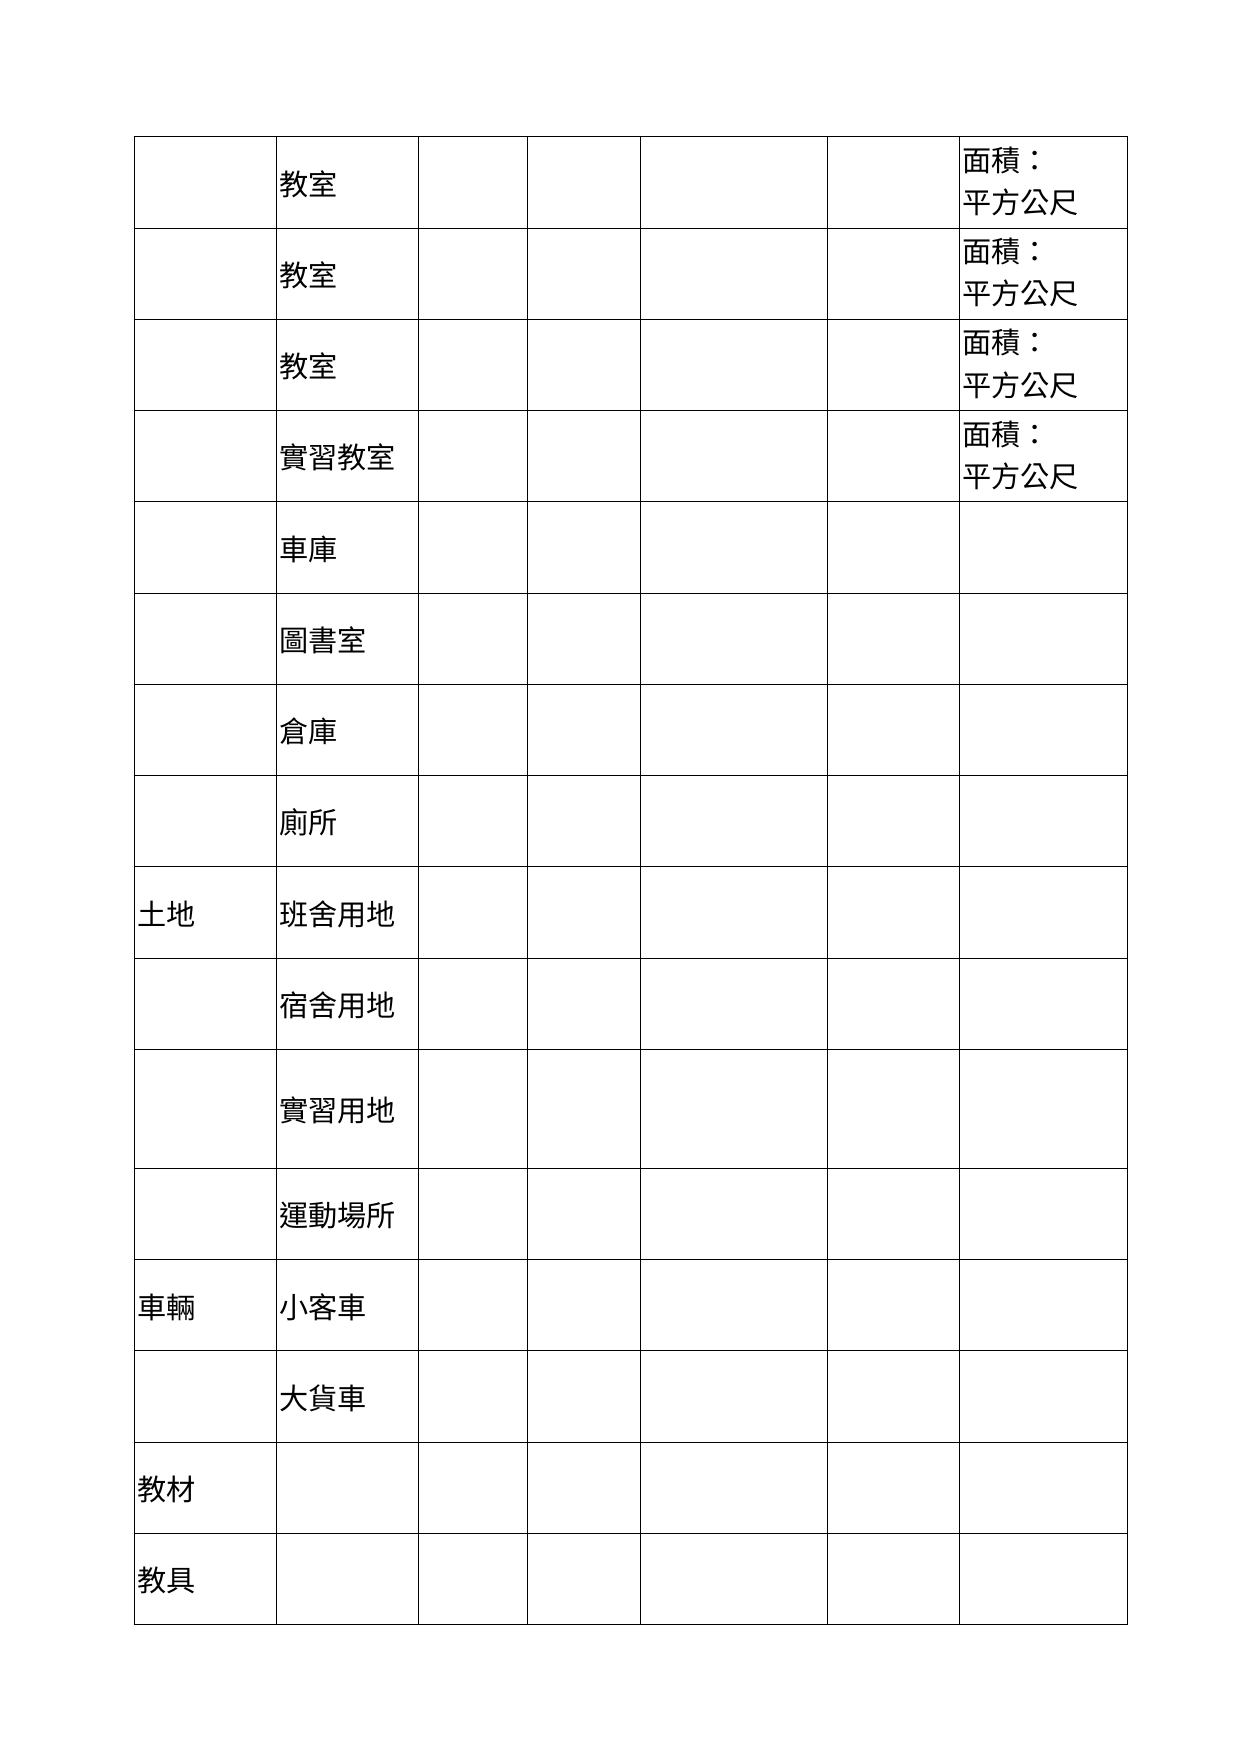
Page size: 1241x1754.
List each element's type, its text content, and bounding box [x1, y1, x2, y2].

table_cell [419, 411, 527, 501]
table_cell [419, 137, 527, 227]
table_cell [135, 1050, 276, 1168]
table_cell [528, 411, 640, 501]
table_cell [960, 1351, 1127, 1442]
table_cell [528, 1050, 640, 1168]
table_cell [419, 1443, 527, 1533]
table_cell [135, 320, 276, 410]
table_cell 大貨車 [277, 1351, 418, 1442]
table_cell 車庫 [277, 502, 418, 592]
table_cell [1128, 866, 1136, 957]
table_cell [828, 137, 959, 227]
table_cell 廁所 [277, 776, 418, 866]
table_cell [528, 229, 640, 319]
table_cell [528, 1534, 640, 1624]
table_cell [828, 867, 959, 957]
table_cell [641, 137, 827, 227]
table_cell [1128, 1049, 1136, 1168]
table_cell 面積： 平方公尺 [960, 137, 1127, 227]
table_cell [1128, 1259, 1136, 1350]
table_cell [528, 137, 640, 227]
table_cell [135, 959, 276, 1049]
table_cell 面積： 平方公尺 [960, 411, 1127, 501]
table_cell 倉庫 [277, 685, 418, 775]
table_cell [277, 1534, 418, 1624]
table_cell [641, 411, 827, 501]
table_cell [1128, 593, 1136, 684]
table_cell [960, 502, 1127, 592]
table_cell [1128, 1350, 1136, 1442]
table_cell [828, 1534, 959, 1624]
table_cell 教室 [277, 137, 418, 227]
table_cell [1128, 410, 1136, 501]
table_cell [419, 229, 527, 319]
table_cell 教具 [135, 1534, 276, 1624]
table_cell [135, 594, 276, 684]
table_cell [135, 411, 276, 501]
table_cell [419, 1050, 527, 1168]
table_cell [1128, 684, 1136, 775]
table_cell [641, 776, 827, 866]
table_cell [135, 137, 276, 227]
table_cell [528, 1260, 640, 1350]
table_cell [960, 1443, 1127, 1533]
table_cell [641, 502, 827, 592]
table_cell [419, 776, 527, 866]
table_cell [419, 594, 527, 684]
table_cell [828, 502, 959, 592]
table_cell [960, 1260, 1127, 1350]
table_cell [960, 776, 1127, 866]
table_cell 實習用地 [277, 1050, 418, 1168]
table_cell [528, 1351, 640, 1442]
table_cell [960, 1050, 1127, 1168]
table_cell [641, 1260, 827, 1350]
table_cell [528, 685, 640, 775]
table_cell [641, 1534, 827, 1624]
table_cell [828, 594, 959, 684]
table_cell [419, 1534, 527, 1624]
table_cell [1128, 958, 1136, 1049]
table_cell [641, 594, 827, 684]
table_cell [960, 685, 1127, 775]
table_cell [828, 1050, 959, 1168]
table_cell [828, 1443, 959, 1533]
table_cell [1128, 319, 1136, 410]
table_cell [828, 320, 959, 410]
table_cell [1128, 1442, 1136, 1533]
table_cell 班舍用地 [277, 867, 418, 957]
table_cell [419, 867, 527, 957]
table_cell [528, 594, 640, 684]
table_cell [641, 1050, 827, 1168]
table_cell [960, 867, 1127, 957]
table_cell 教室 [277, 320, 418, 410]
table_cell 小客車 [277, 1260, 418, 1350]
table_cell [828, 1169, 959, 1259]
table_cell [960, 1534, 1127, 1624]
table_cell [1128, 1533, 1136, 1624]
table_cell [135, 229, 276, 319]
table_cell [419, 320, 527, 410]
table_cell [641, 320, 827, 410]
table_cell [641, 1351, 827, 1442]
table_cell 運動場所 [277, 1169, 418, 1259]
table_cell [828, 776, 959, 866]
table_cell [528, 867, 640, 957]
table_cell 教材 [135, 1443, 276, 1533]
table_cell [828, 959, 959, 1049]
table_cell 面積： 平方公尺 [960, 320, 1127, 410]
table_cell [419, 1169, 527, 1259]
table_cell [135, 1351, 276, 1442]
table_cell [641, 867, 827, 957]
table_cell [1128, 501, 1136, 592]
table_cell [960, 594, 1127, 684]
table_cell [135, 685, 276, 775]
table_cell [419, 1260, 527, 1350]
table_cell 土地 [135, 867, 276, 957]
table_cell [960, 1169, 1127, 1259]
table_cell [135, 776, 276, 866]
table_cell [828, 685, 959, 775]
table_cell 面積： 平方公尺 [960, 229, 1127, 319]
table_cell [828, 411, 959, 501]
table_cell [1128, 1168, 1136, 1259]
table_cell [419, 502, 527, 592]
table_cell [419, 1351, 527, 1442]
table_cell [828, 229, 959, 319]
table_cell 圖書室 [277, 594, 418, 684]
table_cell [528, 502, 640, 592]
table_cell [528, 320, 640, 410]
table_cell [135, 1169, 276, 1259]
table_cell 宿舍用地 [277, 959, 418, 1049]
table_cell [828, 1260, 959, 1350]
table_cell [641, 1169, 827, 1259]
table_cell [828, 1351, 959, 1442]
table_cell [277, 1443, 418, 1533]
table_cell 教室 [277, 229, 418, 319]
table_cell [419, 959, 527, 1049]
table_cell [1128, 228, 1136, 319]
table_cell 實習教室 [277, 411, 418, 501]
table_cell [641, 959, 827, 1049]
table_cell [641, 1443, 827, 1533]
table_cell [135, 502, 276, 592]
table_cell 車輛 [135, 1260, 276, 1350]
table_cell [641, 685, 827, 775]
table_cell [419, 685, 527, 775]
table_cell [528, 959, 640, 1049]
table_cell [528, 776, 640, 866]
table_cell [1128, 775, 1136, 866]
table_cell [528, 1443, 640, 1533]
table_cell [1128, 136, 1136, 227]
table_cell [641, 229, 827, 319]
table_cell [528, 1169, 640, 1259]
table_cell [960, 959, 1127, 1049]
